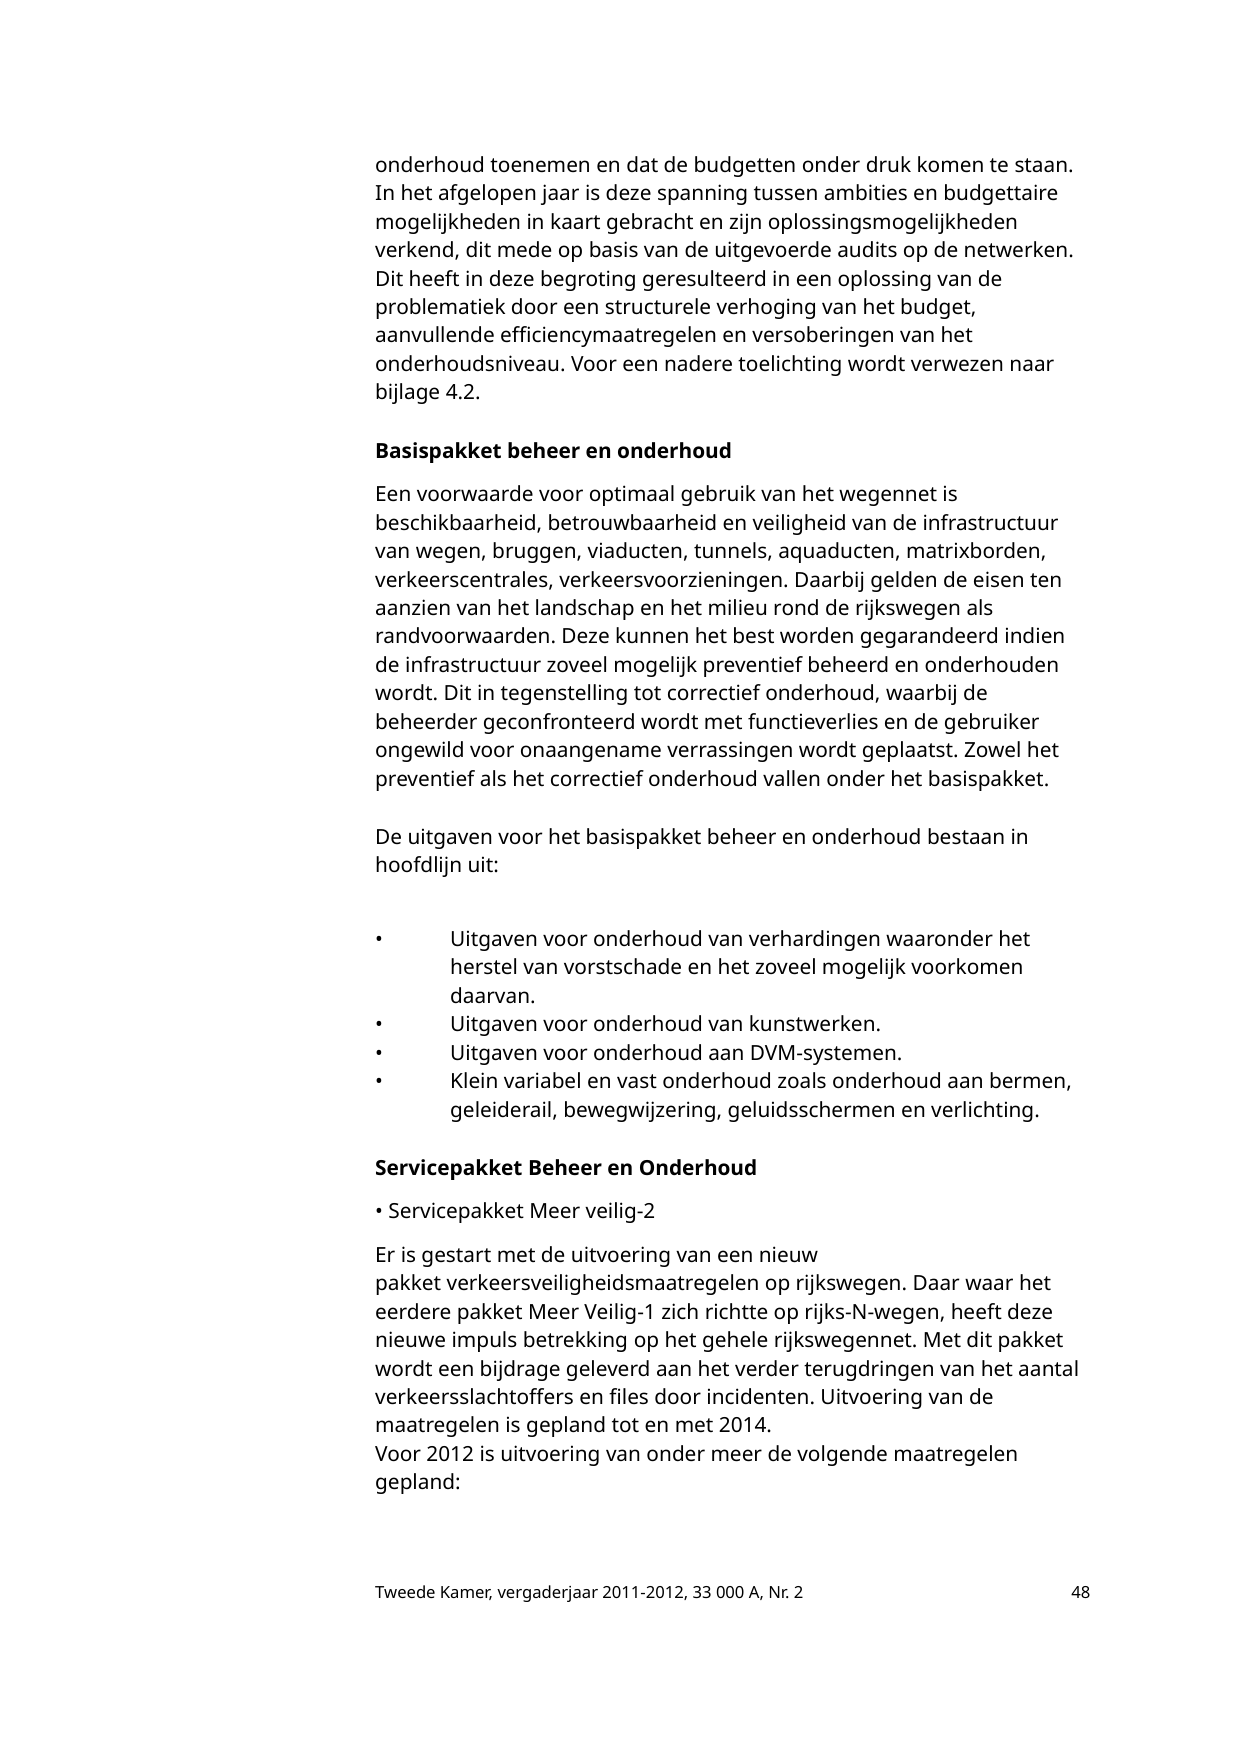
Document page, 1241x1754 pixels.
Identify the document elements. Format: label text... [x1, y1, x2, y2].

list Uitgaven voor onderhoud aan DVM-systemen. [375, 1038, 1090, 1066]
text Er is gestart met de uitvoering van een nieuw pakket verkeersveiligheidsmaatregelen op rijkswegen. Daar waar het eerdere pakket Meer Veilig-1 zich richtte op rijks-N-wegen, heeft deze nieuwe impuls betrekking op het gehele rijkswegennet. Met dit pakket wordt een bijdrage geleverd aan het verder terugdringen van het aantal verkeersslachtoffers en files door incidenten. Uitvoering van de maatregelen is gepland tot en met 2014. [375, 1240, 1090, 1439]
list Uitgaven voor onderhoud van kunstwerken. [375, 1009, 1090, 1038]
text • Servicepakket Meer veilig-2 [375, 1197, 1090, 1225]
text onderhoud toenemen en dat de budgetten onder druk komen te staan. In het afgelopen jaar is deze spanning tussen ambities en budgettaire mogelijkheden in kaart gebracht en zijn oplossingsmogelijkheden verkend, dit mede op basis van de uitgevoerde audits op de netwerken. Dit heeft in deze begroting geresulteerd in een oplossing van de problematiek door een structurele verhoging van het budget, aanvullende efficiencymaatregelen en versoberingen van het onderhoudsniveau. Voor een nadere toelichting wordt verwezen naar bijlage 4.2. [375, 150, 1090, 406]
text Een voorwaarde voor optimaal gebruik van het wegennet is beschikbaarheid, betrouwbaarheid en veiligheid van de infrastructuur van wegen, bruggen, viaducten, tunnels, aquaducten, matrixborden, verkeerscentrales, verkeersvoorzieningen. Daarbij gelden de eisen ten aanzien van het landschap en het milieu rond de rijkswegen als randvoorwaarden. Deze kunnen het best worden gegarandeerd indien de infrastructuur zoveel mogelijk preventief beheerd en onderhouden wordt. Dit in tegenstelling tot correctief onderhoud, waarbij de beheerder geconfronteerd wordt met functieverlies en de gebruiker ongewild voor onaangename verrassingen wordt geplaatst. Zowel het preventief als het correctief onderhoud vallen onder het basispakket. [375, 479, 1090, 792]
text Servicepakket Beheer en Onderhoud [375, 1153, 1090, 1182]
text De uitgaven voor het basispakket beheer en onderhoud bestaan in hoofdlijn uit: [375, 822, 1090, 879]
text Voor 2012 is uitvoering van onder meer de volgende maatregelen gepland: [375, 1439, 1090, 1496]
text Basispakket beheer en onderhoud [375, 436, 1090, 464]
list Klein variabel en vast onderhoud zoals onderhoud aan bermen, geleiderail, bewegwijzering, geluidsschermen en verlichting. [375, 1066, 1090, 1123]
list Uitgaven voor onderhoud van verhardingen waaronder het herstel van vorstschade en het zoveel mogelijk voorkomen daarvan. [375, 924, 1090, 1009]
